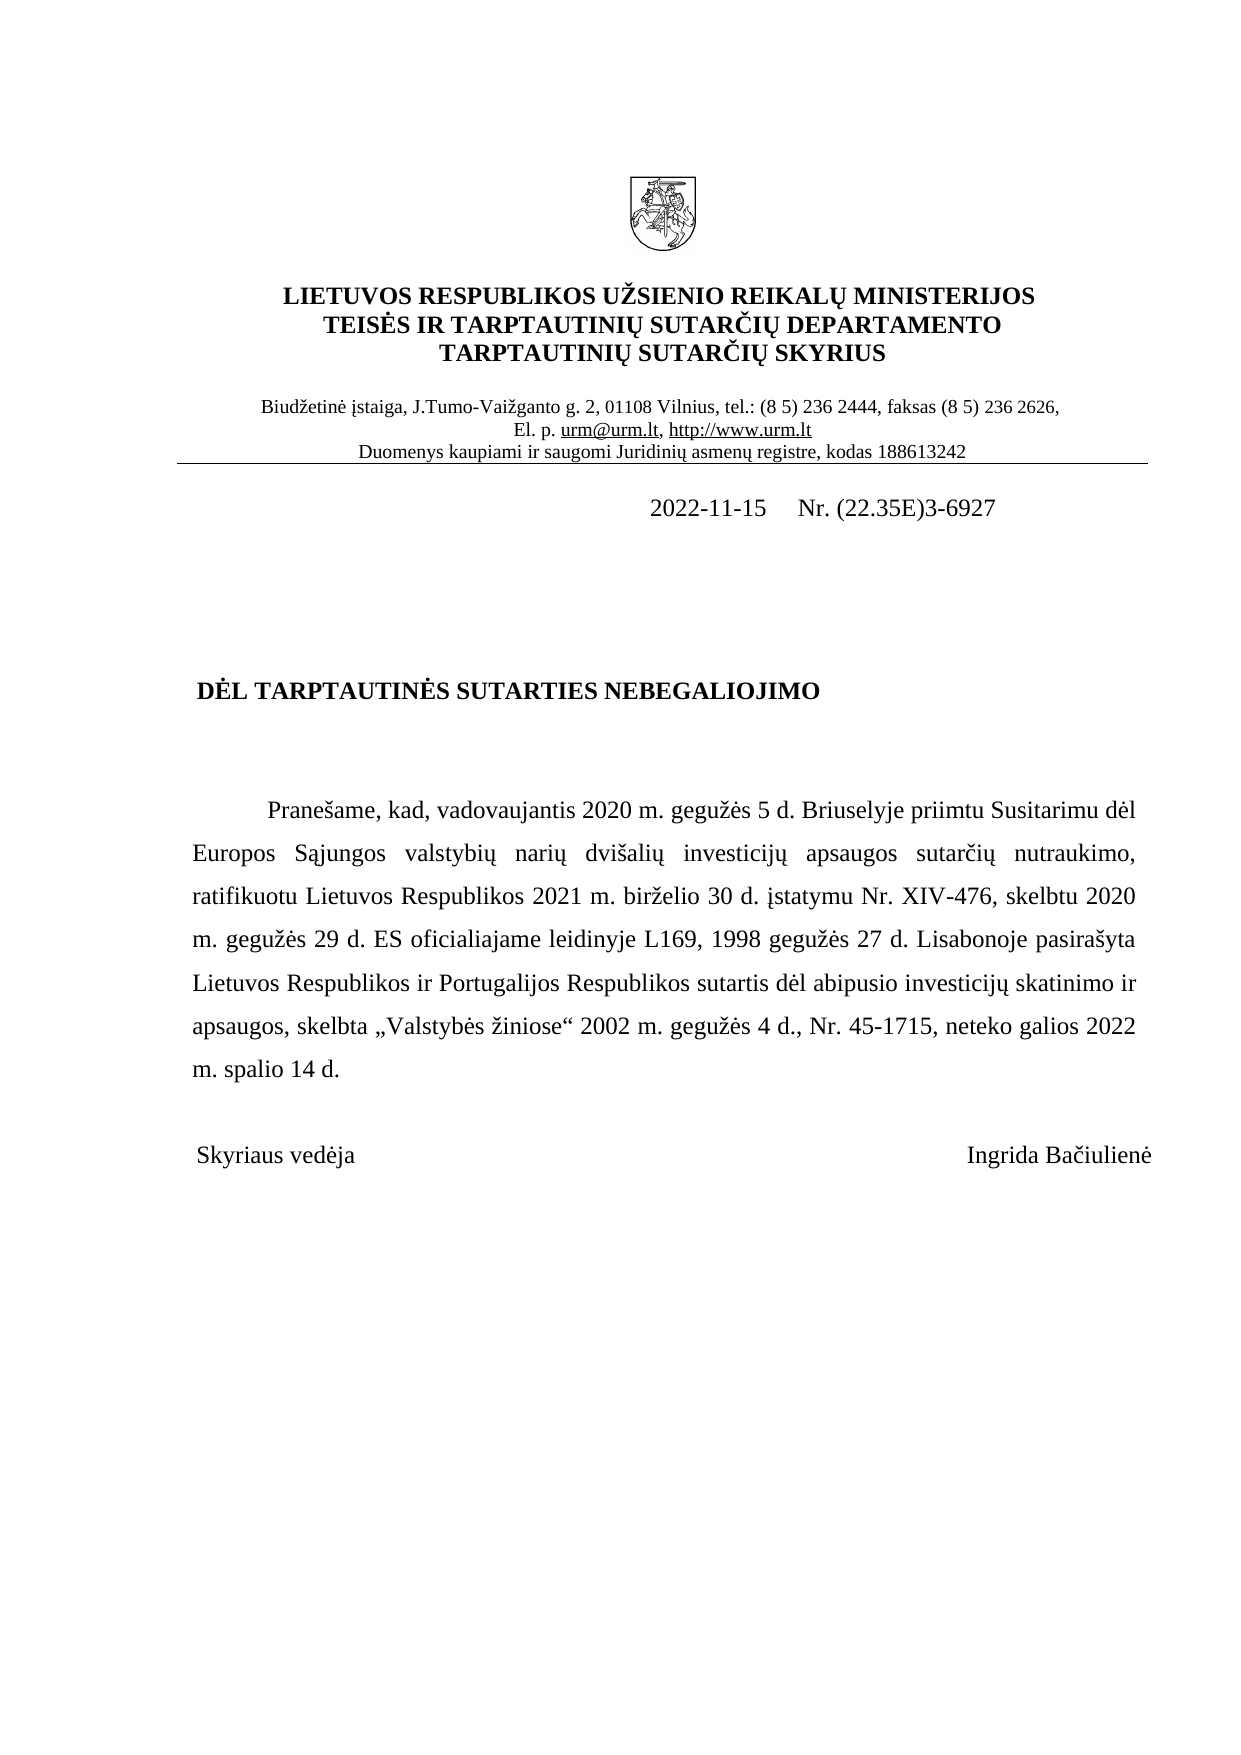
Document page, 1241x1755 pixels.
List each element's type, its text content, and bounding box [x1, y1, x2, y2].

table_header [665, 1140, 798, 1169]
table_header Skyriaus vedėja [196, 1140, 664, 1169]
table_cell 2022-11-15 Nr. (22.35E)3-6927 [650, 493, 1153, 676]
table_cell [177, 676, 182, 766]
table_header Ingrida Bačiulienė [798, 1140, 1152, 1169]
table_header LIETUVOS RESPUBLIKOS UŽSIENIO REIKALŲ MINISTERIJOS TEISĖS IR TARPTAUTINIŲ SUTARČIŲ DEPARTAMENTo Tarptautinių sutarčių skyrius Biudžetinė įstaiga, J.Tumo-Vaižganto g. 2, 01108 Vilnius, tel.: (8 5) 236 2444, faksas (8 5) 236 2626, El. p. urm@urm.lt, http://www.urm.lt Duomenys kaupiami ir saugomi Juridinių asmenų registre, kodas 188613242 [177, 118, 1148, 463]
table_cell [177, 493, 182, 676]
table_header [177, 464, 1148, 493]
table_cell [182, 493, 650, 676]
table_header [1148, 118, 1153, 493]
table_cell DĖL TARPTAUTINĖS SUTARTIES NEBEGALIOJIMO [182, 676, 1153, 766]
text Pranešame, kad, vadovaujantis 2020 m. gegužės 5 d. Briuselyje priimtu Susitarimu dėl Europos Sąjungos valstybių narių dvišalių investicijų apsaugos sutarčių nutraukimo, ratifikuotu Lietuvos Respublikos 2021 m. birželio 30 d. įstatymu Nr. XIV-476, skelbtu 2020 m. gegužės 29 d. ES oficialiajame leidinyje L169, 1998 gegužės 27 d. Lisabonoje pasirašyta Lietuvos Respublikos ir Portugalijos Respublikos sutartis dėl abipusio investicijų skatinimo ir apsaugos, skelbta „Valstybės žiniose“ 2002 m. gegužės 4 d., Nr. 45-1715, neteko galios 2022 m. spalio 14 d. [192, 795, 1137, 1083]
